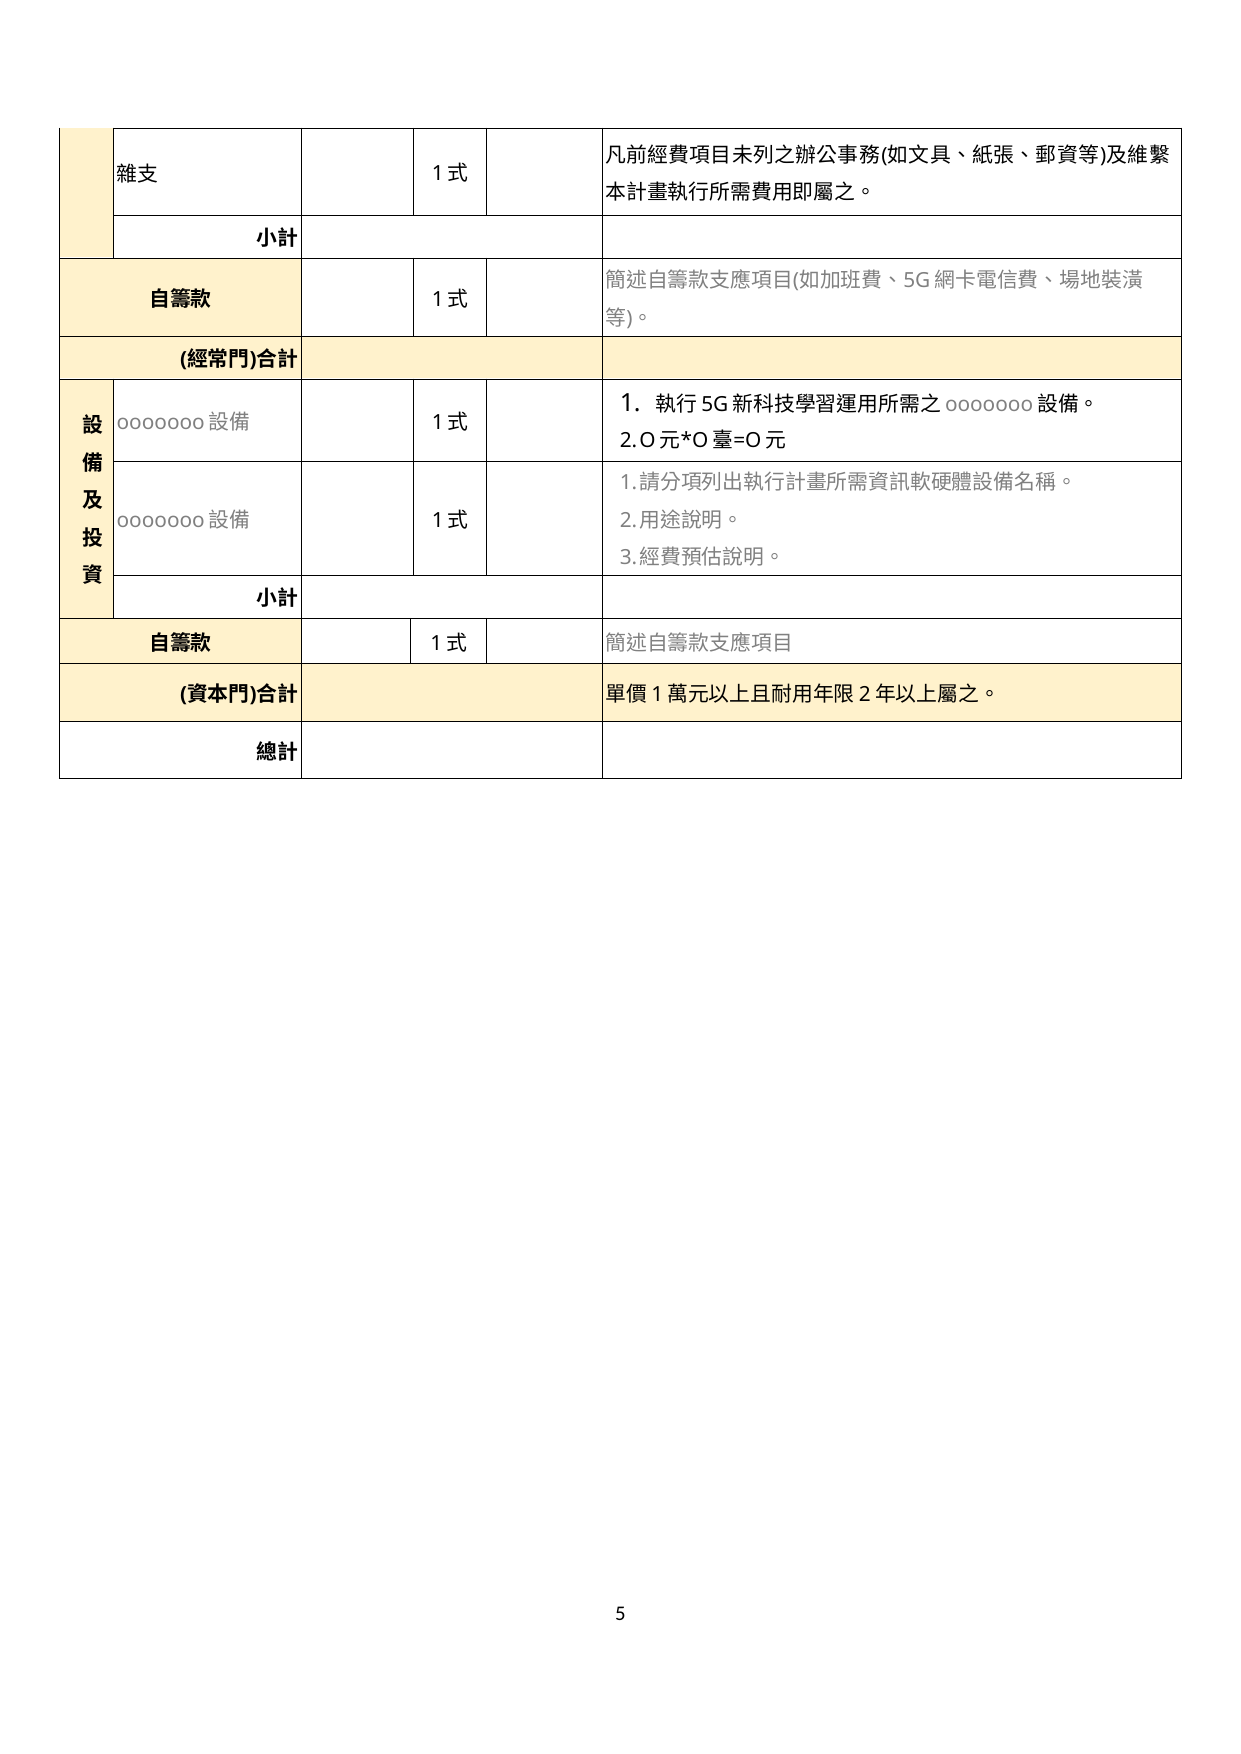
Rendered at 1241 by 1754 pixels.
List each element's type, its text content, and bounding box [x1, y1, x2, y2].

table_cell [603, 576, 1181, 618]
table_cell [487, 380, 602, 461]
table_cell (資本門)合計 [60, 664, 301, 721]
table_cell 雜支 [114, 129, 301, 215]
table_cell 單價1萬元以上且耐用年限2年以上屬之。 [603, 664, 1181, 721]
table_cell [302, 337, 602, 378]
table_cell 1式 [411, 619, 486, 663]
table_cell [302, 619, 410, 663]
table_cell 簡述自籌款支應項目(如加班費、5G網卡電信費、場地裝潢等)。 [603, 259, 1181, 336]
table_cell 執行5G新科技學習運用所需之ooooooo設備。 O元*O臺=O元 [603, 380, 1181, 461]
table_cell [487, 619, 602, 663]
table_cell [302, 380, 413, 461]
table_cell 自籌款 [60, 259, 301, 336]
table_cell [487, 259, 602, 336]
table_cell [487, 462, 602, 574]
table_cell 自籌款 [60, 619, 301, 663]
table_cell [302, 576, 602, 618]
table_cell ooooooo設備 [114, 462, 301, 574]
table_cell [302, 129, 413, 215]
table_cell 1式 [414, 462, 486, 574]
table_cell ooooooo設備 [114, 380, 301, 461]
table_cell 小計 [114, 576, 301, 618]
table_cell 凡前經費項目未列之辦公事務(如文具、紙張、郵資等)及維繫本計畫執行所需費用即屬之。 [603, 129, 1181, 215]
table_cell [302, 664, 602, 721]
table_cell 請分項列出執行計畫所需資訊軟硬體設備名稱。 用途說明。 經費預估說明。 [603, 462, 1181, 574]
table_cell 小計 [114, 216, 301, 257]
table_cell 簡述自籌款支應項目 [603, 619, 1181, 663]
table_cell [603, 337, 1181, 378]
table_cell [302, 462, 413, 574]
table_cell 1式 [414, 380, 486, 461]
table_cell 1式 [414, 129, 486, 215]
table_cell 設備及投資 [60, 380, 113, 618]
table_cell [487, 129, 602, 215]
table_cell 總計 [60, 722, 301, 778]
table_cell (經常門)合計 [60, 337, 301, 378]
table_cell 1式 [414, 259, 486, 336]
table_cell [302, 722, 602, 778]
table_cell [603, 216, 1181, 257]
table_cell [60, 128, 113, 257]
table_cell [603, 722, 1181, 778]
table_cell [302, 216, 602, 257]
table_cell [302, 259, 413, 336]
